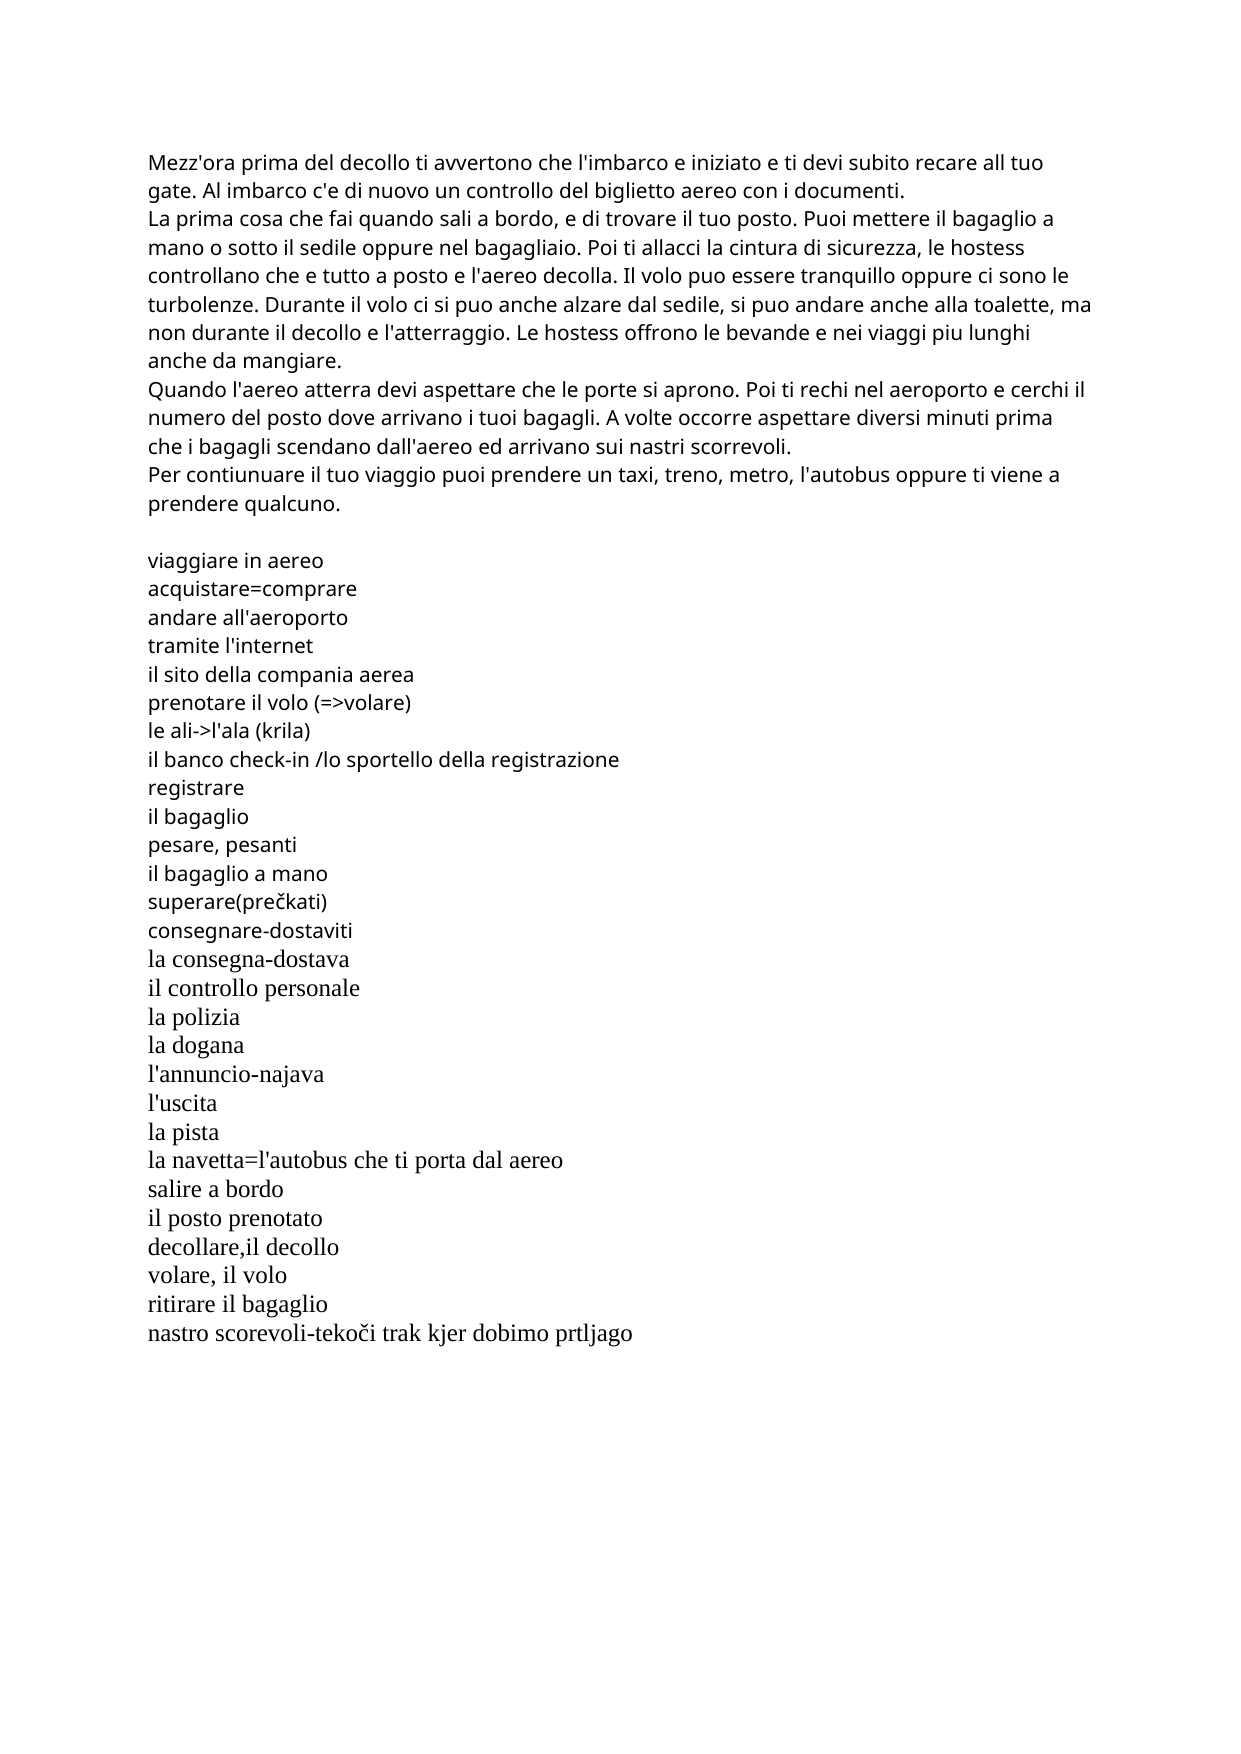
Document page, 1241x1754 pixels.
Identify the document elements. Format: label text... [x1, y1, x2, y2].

text il controllo personale [148, 973, 1093, 1002]
text il posto prenotato [148, 1203, 1093, 1232]
text viaggiare in aereo [148, 546, 1093, 574]
text consegnare-dostaviti [148, 916, 1093, 944]
text Quando l'aereo atterra devi aspettare che le porte si aprono. Poi ti rechi nel aeroporto e cerchi il numero del posto dove arrivano i tuoi bagagli. A volte occorre aspettare diversi minuti prima che i bagagli scendano dall'aereo ed arrivano sui nastri scorrevoli. [148, 375, 1093, 460]
text la pista [148, 1117, 1093, 1145]
text superare(prečkati) [148, 887, 1093, 916]
text l'uscita [148, 1088, 1093, 1117]
text pesare, pesanti [148, 830, 1093, 859]
text la navetta=l'autobus che ti porta dal aereo [148, 1145, 1093, 1174]
text la dogana [148, 1030, 1093, 1059]
text Mezz'ora prima del decollo ti avvertono che l'imbarco e iniziato e ti devi subito recare all tuo gate. Al imbarco c'e di nuovo un controllo del biglietto aereo con i documenti. [148, 148, 1093, 204]
text le ali->l'ala (krila) [148, 717, 1093, 745]
text la polizia [148, 1002, 1093, 1030]
text il bagaglio [148, 802, 1093, 830]
text registrare [148, 773, 1093, 802]
text il banco check-in /lo sportello della registrazione [148, 745, 1093, 773]
text nastro scorevoli-tekoči trak kjer dobimo prtljago [148, 1318, 1093, 1347]
text volare, il volo [148, 1260, 1093, 1289]
text acquistare=comprare [148, 574, 1093, 603]
text andare all'aeroporto [148, 603, 1093, 631]
text decollare,il decollo [148, 1232, 1093, 1260]
text ritirare il bagaglio [148, 1289, 1093, 1318]
text Per contiunuare il tuo viaggio puoi prendere un taxi, treno, metro, l'autobus oppure ti viene a prendere qualcuno. [148, 460, 1093, 517]
text il bagaglio a mano [148, 859, 1093, 887]
text tramite l'internet [148, 631, 1093, 660]
text il sito della compania aerea [148, 660, 1093, 688]
text La prima cosa che fai quando sali a bordo, e di trovare il tuo posto. Puoi mettere il bagaglio a mano o sotto il sedile oppure nel bagagliaio. Poi ti allacci la cintura di sicurezza, le hostess controllano che e tutto a posto e l'aereo decolla. Il volo puo essere tranquillo oppure ci sono le turbolenze. Durante il volo ci si puo anche alzare dal sedile, si puo andare anche alla toalette, ma non durante il decollo e l'atterraggio. Le hostess offrono le bevande e nei viaggi piu lunghi anche da mangiare. [148, 204, 1093, 375]
text salire a bordo [148, 1174, 1093, 1203]
text prenotare il volo (=>volare) [148, 688, 1093, 717]
text la consegna-dostava [148, 944, 1093, 973]
text l'annuncio-najava [148, 1059, 1093, 1088]
